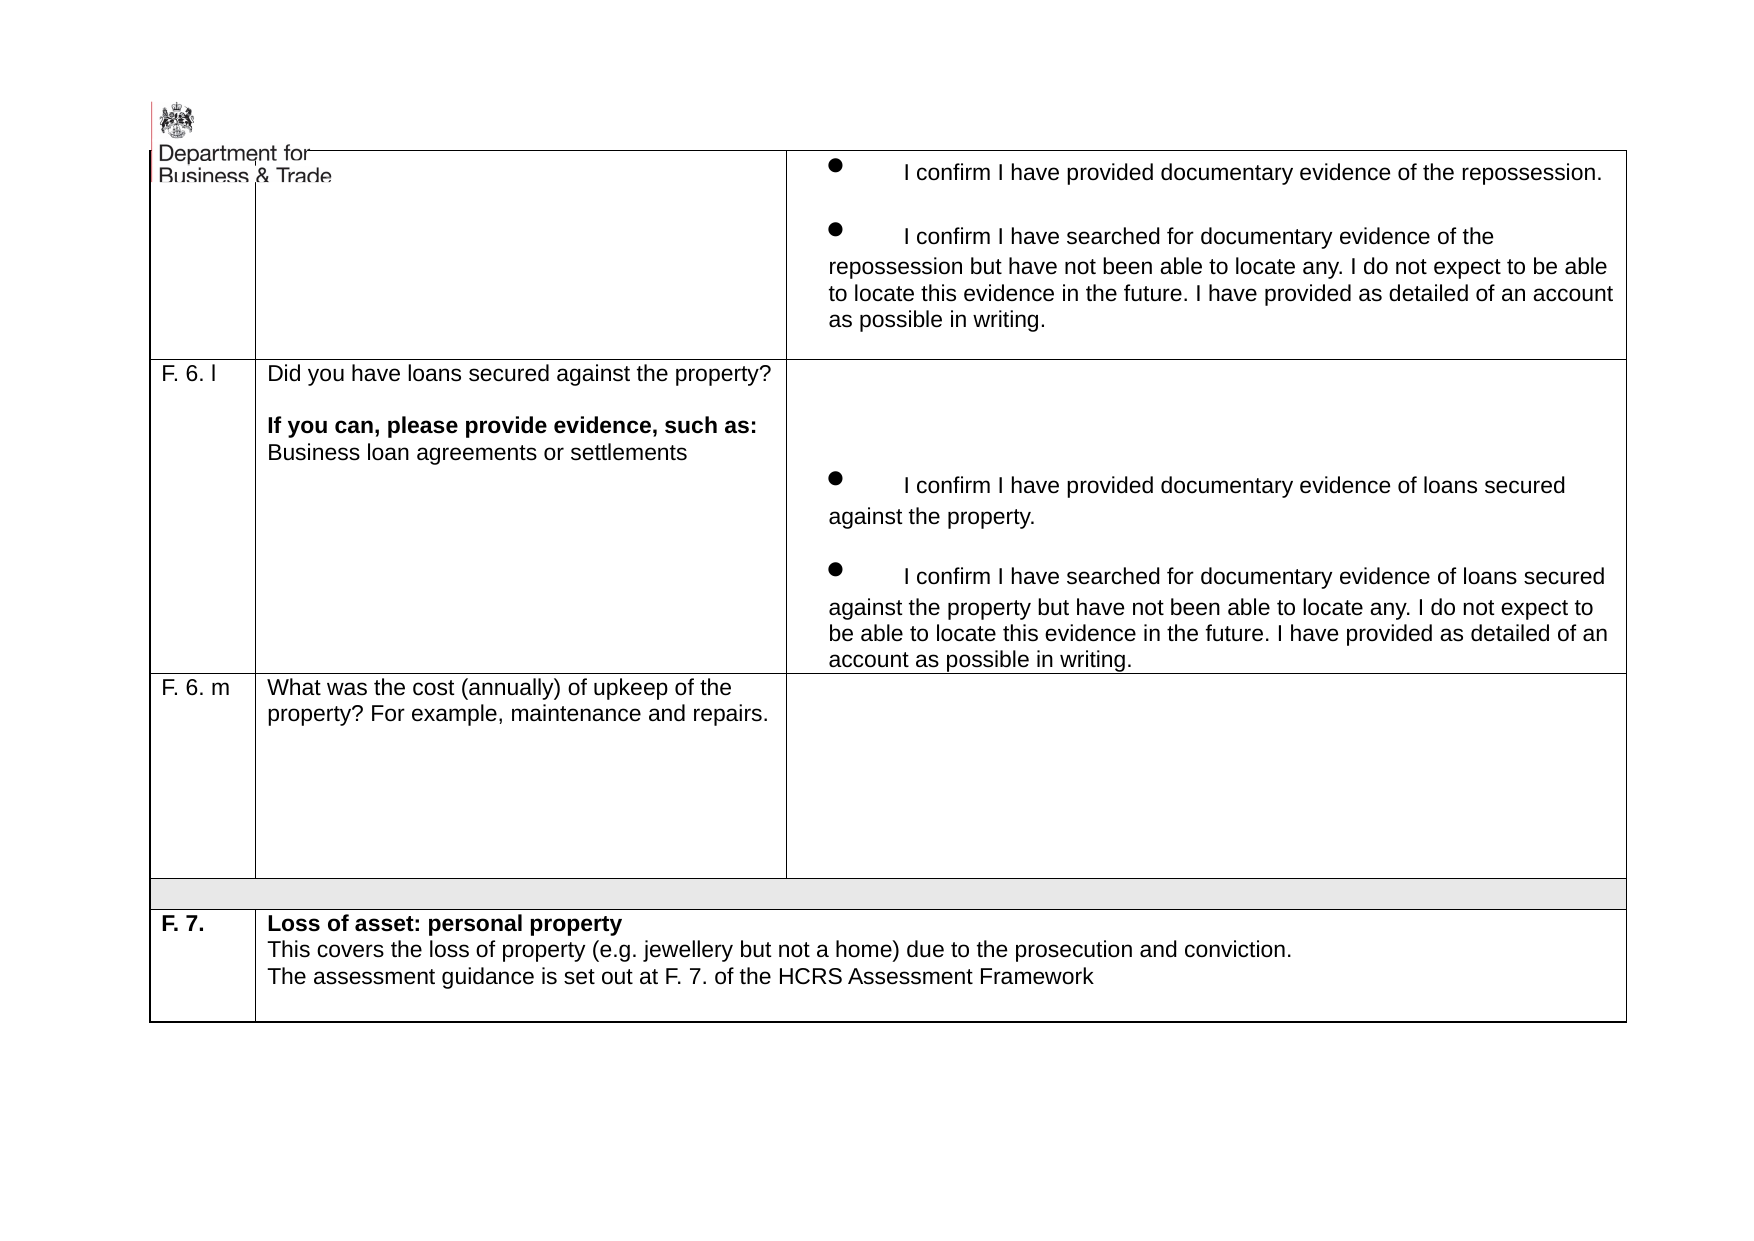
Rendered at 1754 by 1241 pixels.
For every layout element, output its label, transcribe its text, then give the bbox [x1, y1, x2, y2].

table_cell F. 6. l [151, 360, 255, 673]
table_cell Did you have loans secured against the property? If you can, please provide evidence, such as: Business loan agreements or settlements [256, 360, 786, 673]
table_cell F. 6. m [151, 674, 255, 878]
table_cell What was the cost (annually) of upkeep of the property? For example, maintenance and repairs. [256, 674, 786, 878]
table_cell [787, 674, 1626, 878]
table_cell [190, 161, 255, 165]
table_cell [151, 879, 1626, 909]
table_cell Loss of asset: personal property This covers the loss of property (e.g. jewellery but not a home) due to the prosecution and conviction. The assessment guidance is set out at F. 7. of the HCRS Assessment Framework [256, 910, 1626, 1021]
table_cell I confirm I have provided documentary evidence of loans secured against the property. I confirm I have searched for documentary evidence of loans secured against the property but have not been able to locate any. I do not expect to be able to locate this evidence in the future. I have provided as detailed of an account as possible in writing. [787, 360, 1626, 673]
table_cell [256, 151, 786, 359]
table_cell I confirm I have provided documentary evidence of the repossession. I confirm I have searched for documentary evidence of the repossession but have not been able to locate any. I do not expect to be able to locate this evidence in the future. I have provided as detailed of an account as possible in writing. [787, 151, 1626, 359]
table_cell [151, 183, 255, 359]
table_cell F. 7. [151, 910, 255, 1021]
